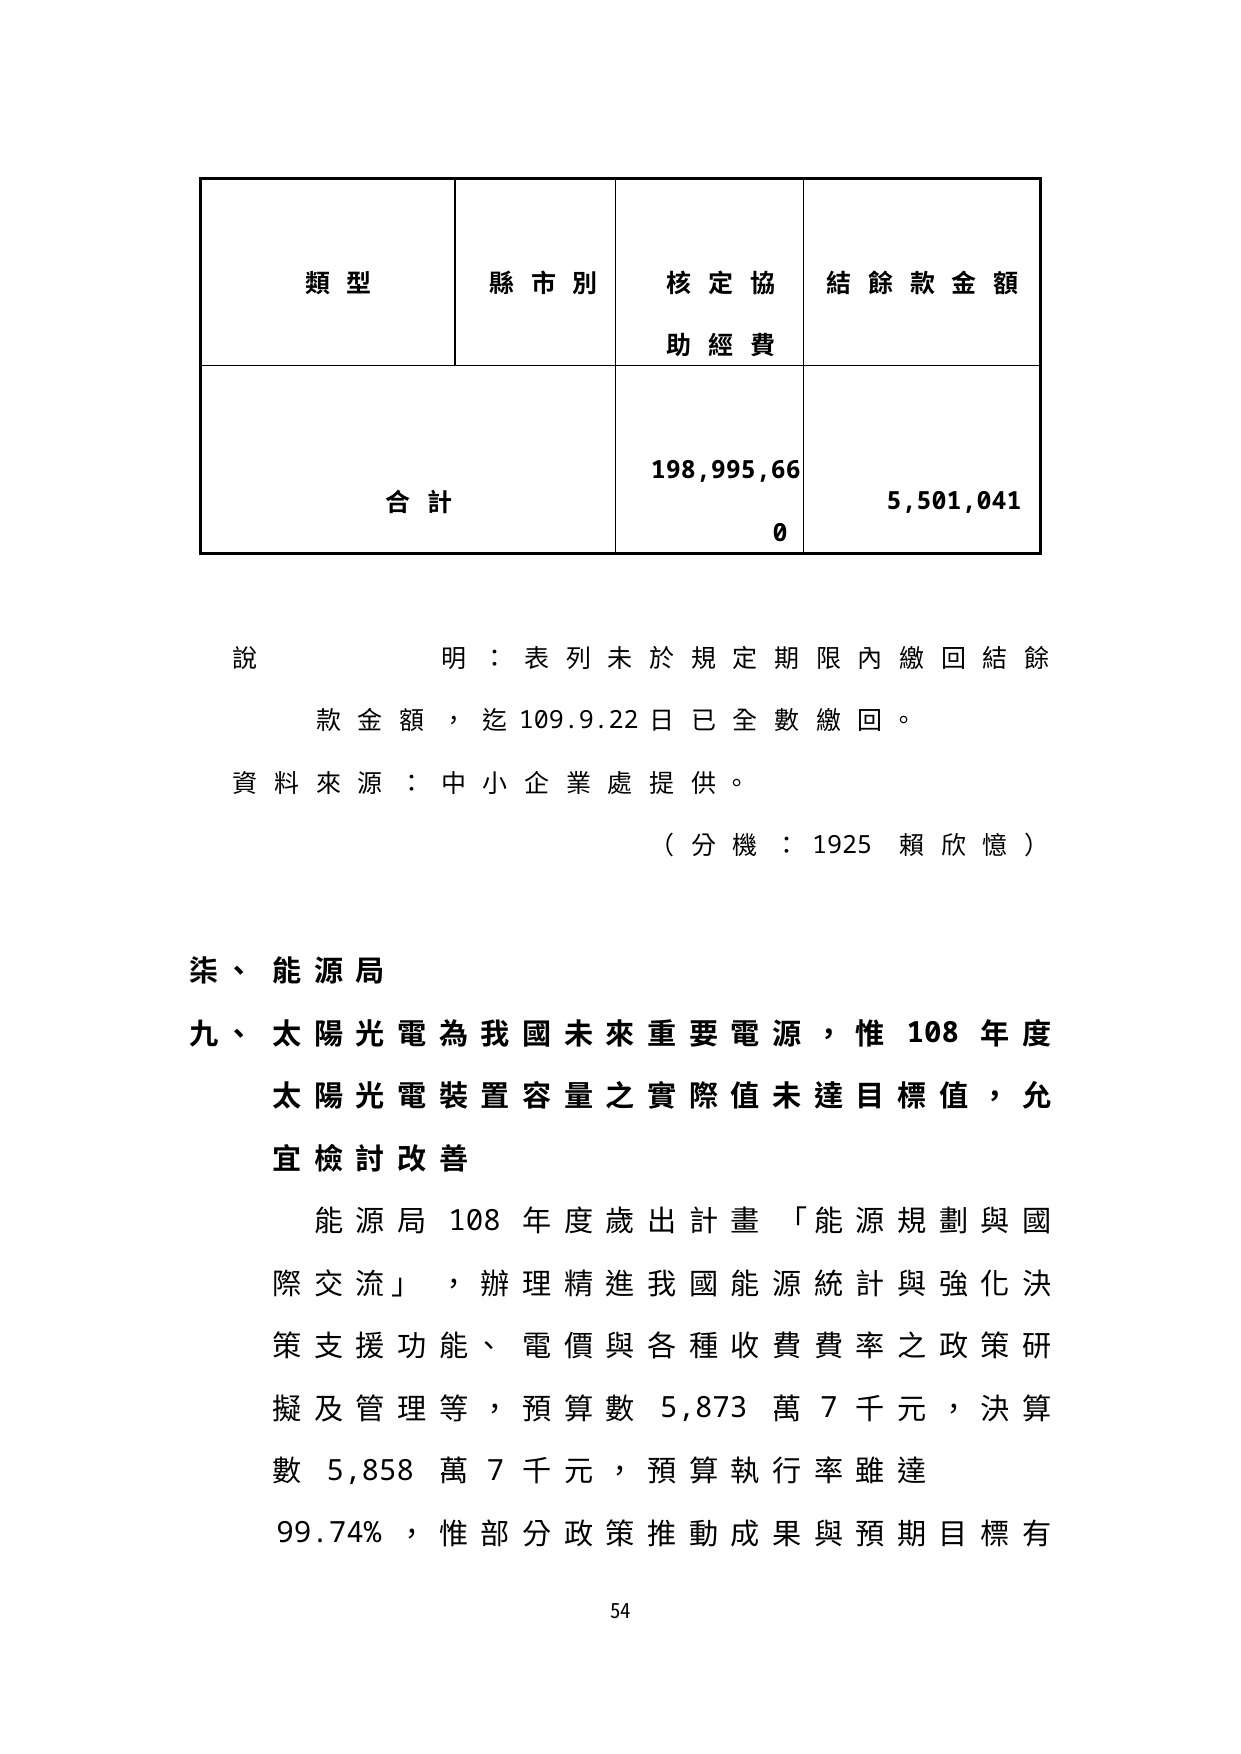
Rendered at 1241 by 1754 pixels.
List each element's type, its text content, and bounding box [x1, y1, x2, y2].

table_cell 5,501,041 [804, 366, 1039, 552]
table_header 結餘款金額 [804, 180, 1039, 365]
text 柒、能源局 [183, 927, 1058, 990]
text 九、太陽光電為我國未來重要電源，惟108年度太陽光電裝置容量之實際值未達目標值，允宜檢討改善 [183, 990, 1058, 1177]
text 說 明：表列未於規定期限內繳回結餘款金額，迄109.9.22日已全數繳回。 [194, 615, 1058, 740]
table_header 類型 [202, 180, 454, 365]
text 能源局108年度歲出計畫「能源規劃與國際交流」，辦理精進我國能源統計與強化決策支援功能、電價與各種收費費率之政策研擬及管理等，預算數5,873萬7千元，決算數5,858萬7千元，預算執行率雖達99.74%，惟部分政策推動成果與預期目標有 [242, 1177, 1058, 1552]
table_cell 198,995,660 [616, 366, 803, 552]
table_cell 合計 [202, 366, 615, 552]
text 資料來源：中小企業處提供。 [194, 740, 1058, 802]
text （分機：1925 賴欣憶） [183, 802, 1058, 865]
table_header 縣市別 [456, 180, 615, 365]
table_header 核定協助經費 [616, 180, 803, 365]
